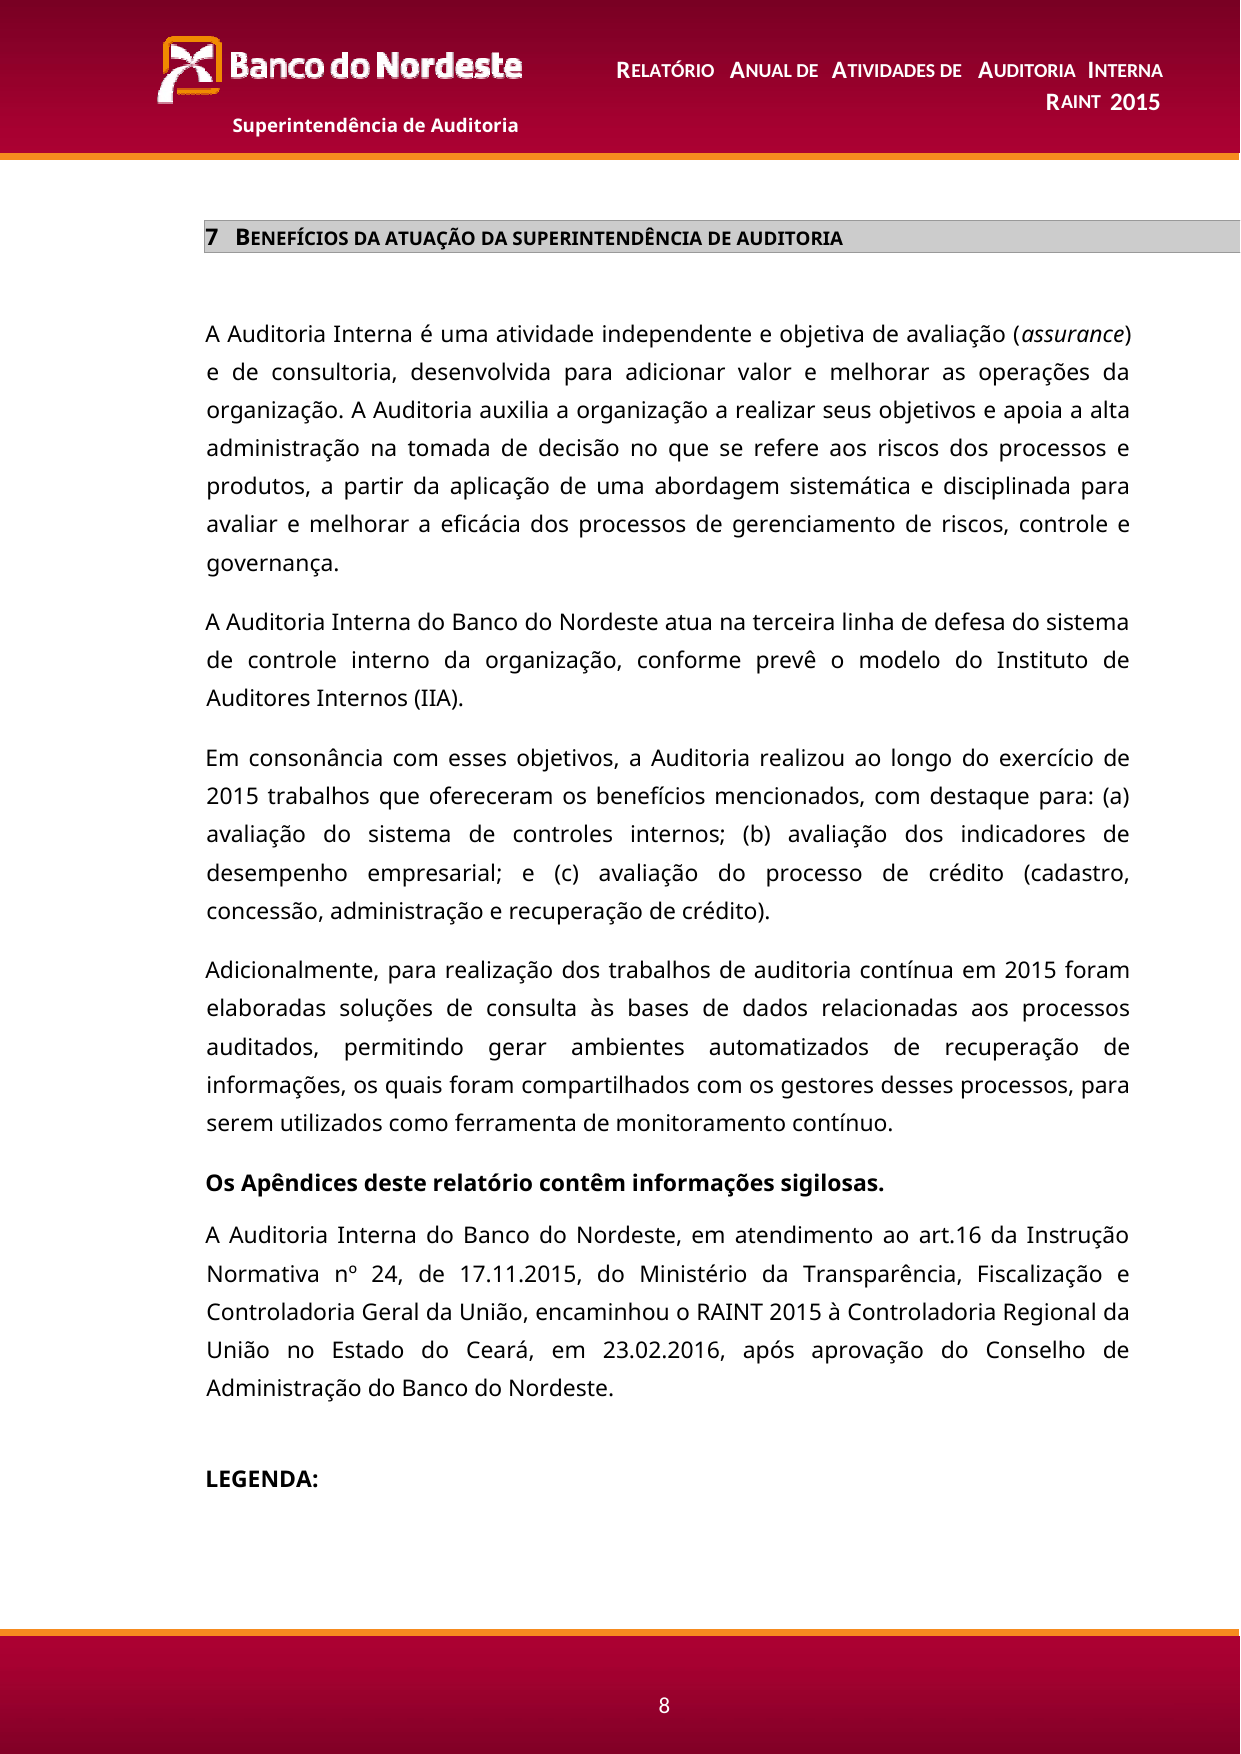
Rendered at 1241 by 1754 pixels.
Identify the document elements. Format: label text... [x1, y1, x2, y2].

text LEGENDA: [205, 1463, 1240, 1494]
text A Auditoria Interna é uma atividade independente e objetiva de avaliação (assurance) e de consultoria, desenvolvida para adicionar valor e melhorar as operações da organização. A Auditoria auxilia a organização a realizar seus objetivos e apoia a alta administração na tomada de decisão no que se refere aos riscos dos processos e produtos, a partir da aplicação de uma abordagem sistemática e disciplinada para avaliar e melhorar a eficácia dos processos de gerenciamento de riscos, controle e governança. [205, 318, 1131, 578]
picture [0, 0, 1240, 153]
text Adicionalmente, para realização dos trabalhos de auditoria contínua em 2015 foram elaboradas soluções de consulta às bases de dados relacionadas aos processos auditados, permitindo gerar ambientes automatizados de recuperação de informações, os quais foram compartilhados com os gestores desses processos, para serem utilizados como ferramenta de monitoramento contínuo. [205, 954, 1131, 1138]
text A Auditoria Interna do Banco do Nordeste atua na terceira linha de defesa do sistema de controle interno da organização, conforme prevê o modelo do Instituto de Auditores Internos (IIA). [205, 606, 1131, 714]
picture [0, 1636, 1240, 1754]
text Os Apêndices deste relatório contêm informações sigilosas. [205, 1166, 1240, 1198]
text Em consonância com esses objetivos, a Auditoria realizou ao longo do exercício de 2015 trabalhos que ofereceram os benefícios mencionados, com destaque para: (a) avaliação do sistema de controles internos; (b) avaliação dos indicadores de desempenho empresarial; e (c) avaliação do processo de crédito (cadastro, concessão, administração e recuperação de crédito). [205, 742, 1131, 926]
text A Auditoria Interna do Banco do Nordeste, em atendimento ao art.16 da Instrução Normativa nº 24, de 17.11.2015, do Ministério da Transparência, Fiscalização e Controladoria Geral da União, encaminhou o RAINT 2015 à Controladoria Regional da União no Estado do Ceará, em 23.02.2016, após aprovação do Conselho de Administração do Banco do Nordeste. [205, 1219, 1131, 1403]
subtitle BENEFÍCIOS DA ATUAÇÃO DA SUPERINTENDÊNCIA DE AUDITORIA [205, 221, 1240, 252]
